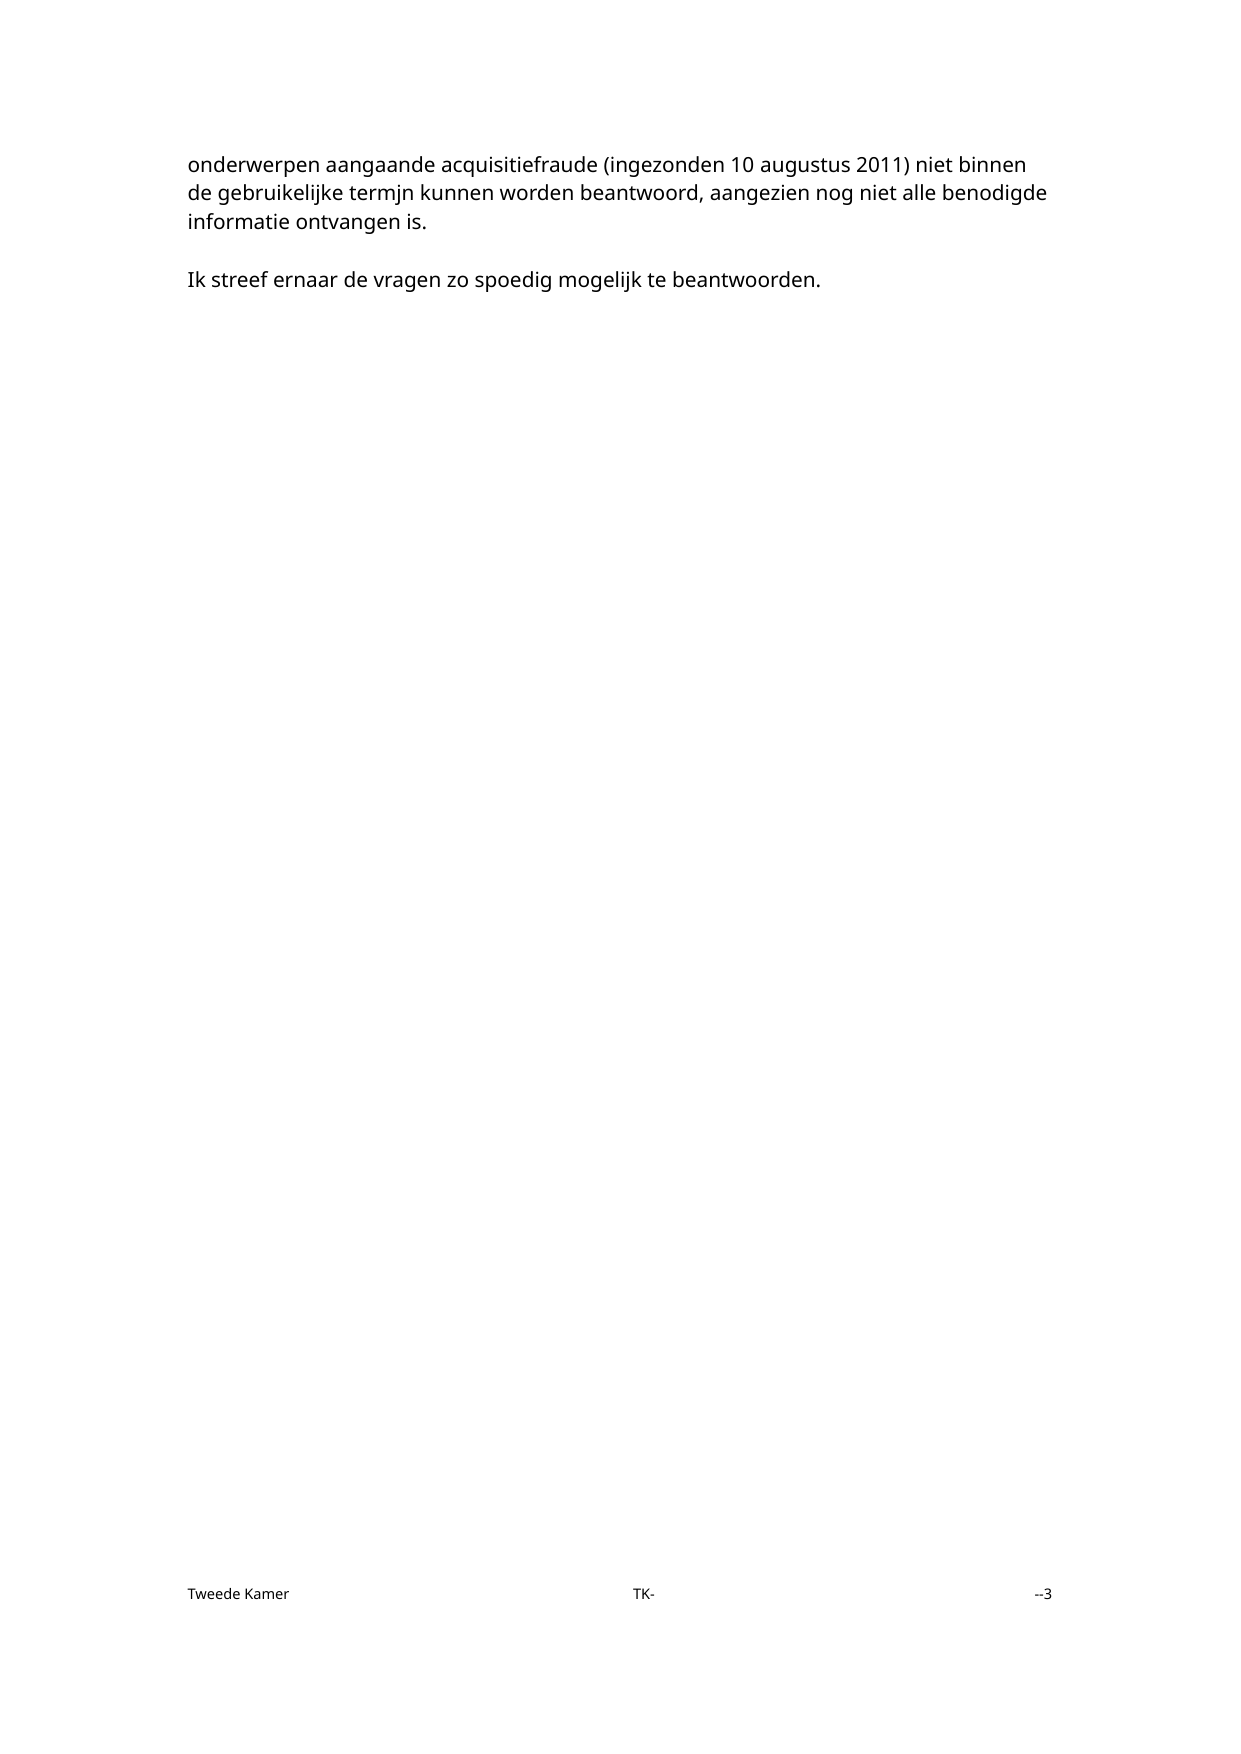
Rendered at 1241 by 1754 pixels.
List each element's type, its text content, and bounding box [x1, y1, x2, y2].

text Ik streef ernaar de vragen zo spoedig mogelijk te beantwoorden. [187, 340, 1053, 368]
subtitle Mededeling [187, 150, 1053, 181]
text Hierbij bericht ik u dat de schriftelijke vragen van het lid Gesthuizen (SP) over diverse onderwerpen aangaande acquisitiefraude (ingezonden 10 augustus 2011) niet binnen de gebruikelijke termjn kunnen worden beantwoord, aangezien nog niet alle benodigde informatie ontvangen is. [187, 196, 1053, 310]
